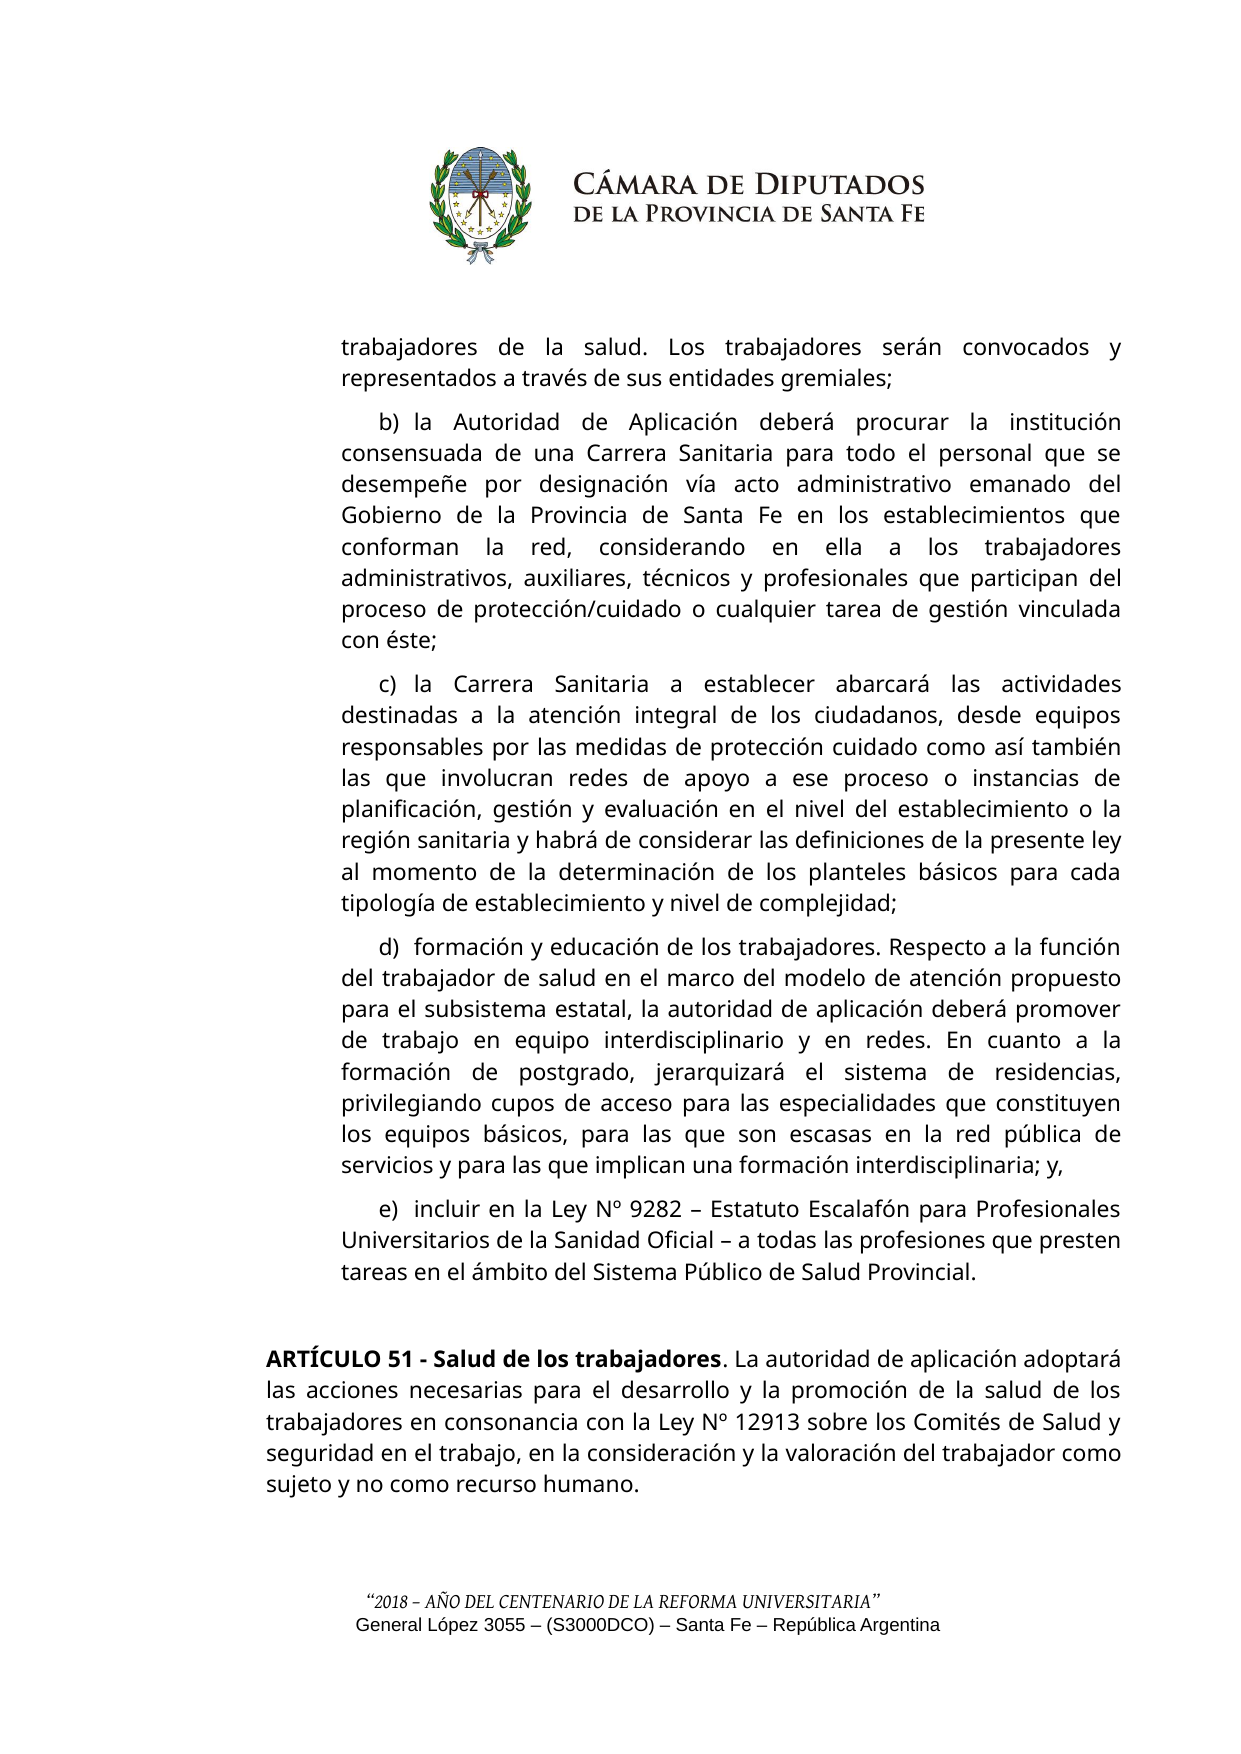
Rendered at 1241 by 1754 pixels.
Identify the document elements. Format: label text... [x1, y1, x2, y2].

list formación y educación de los trabajadores. Respecto a la función del trabajador de salud en el marco del modelo de atención propuesto para el subsistema estatal, la autoridad de aplicación deberá promover de trabajo en equipo interdisciplinario y en redes. En cuanto a la formación de postgrado, jerarquizará el sistema de residencias, privilegiando cupos de acceso para las especialidades que constituyen los equipos básicos, para las que son escasas en la red pública de servicios y para las que implican una formación interdisciplinaria; y, [341, 931, 1122, 1181]
list la Carrera Sanitaria a establecer abarcará las actividades destinadas a la atención integral de los ciudadanos, desde equipos responsables por las medidas de protección cuidado como así también las que involucran redes de apoyo a ese proceso o instancias de planificación, gestión y evaluación en el nivel del establecimiento o la región sanitaria y habrá de considerar las definiciones de la presente ley al momento de la determinación de los planteles básicos para cada tipología de establecimiento y nivel de complejidad; [341, 668, 1122, 918]
text ARTÍCULO 51 - Salud de los trabajadores. La autoridad de aplicación adoptará las acciones necesarias para el desarrollo y la promoción de la salud de los trabajadores en consonancia con la Ley Nº 12913 sobre los Comités de Salud y seguridad en el trabajo, en la consideración y la valoración del trabajador como sujeto y no como recurso humano. [266, 1343, 1122, 1499]
list la Autoridad de Aplicación deberá procurar la institución consensuada de una Carrera Sanitaria para todo el personal que se desempeñe por designación vía acto administrativo emanado del Gobierno de la Provincia de Santa Fe en los establecimientos que conforman la red, considerando en ella a los trabajadores administrativos, auxiliares, técnicos y profesionales que participan del proceso de protección/cuidado o cualquier tarea de gestión vinculada con éste; [341, 406, 1122, 656]
picture [429, 147, 925, 269]
list incluir en la Ley Nº 9282 – Estatuto Escalafón para Profesionales Universitarios de la Sanidad Oficial – a todas las profesiones que presten tareas en el ámbito del Sistema Público de Salud Provincial. [341, 1193, 1122, 1287]
list trabajadores de la salud. Los trabajadores serán convocados y representados a través de sus entidades gremiales; [341, 331, 1122, 393]
